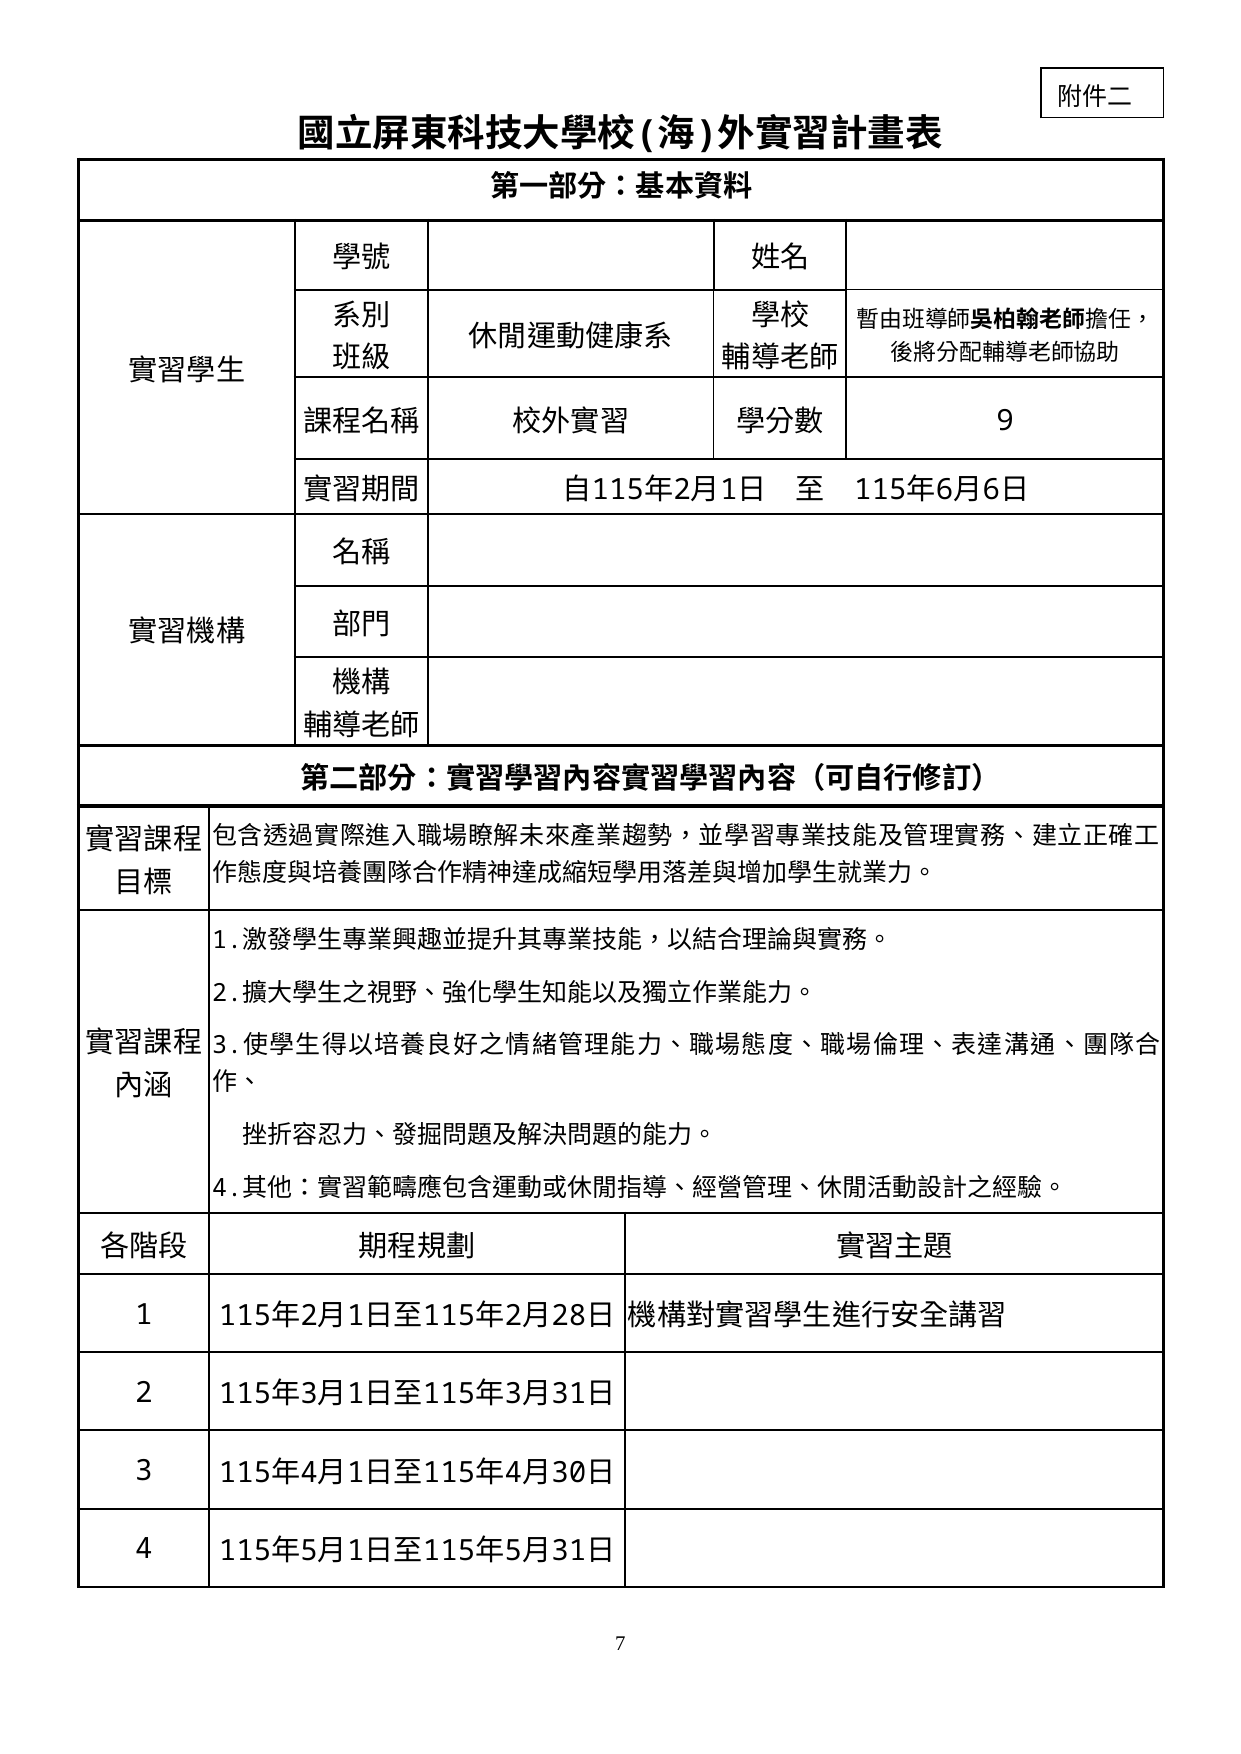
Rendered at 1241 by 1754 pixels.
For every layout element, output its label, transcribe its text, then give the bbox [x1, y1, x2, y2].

table_cell 學校 輔導老師 [714, 291, 845, 376]
table_cell [429, 222, 713, 288]
table_cell [626, 1510, 1162, 1586]
table_cell [626, 1431, 1162, 1507]
table_cell 3 [80, 1431, 208, 1507]
table_cell 機構對實習學生進行安全講習 [626, 1275, 1162, 1351]
table_cell 實習期間 [296, 460, 427, 513]
table_cell 第二部分：實習學習內容實習學習內容（可自行修訂） [80, 747, 1162, 804]
table_cell 名稱 [296, 515, 427, 584]
table_cell 115年2月1日至115年2月28日 [210, 1275, 624, 1351]
table_cell 實習學生 [80, 222, 294, 513]
table_cell 2 [80, 1353, 208, 1429]
table_cell 自115年2月1日 至 115年6月6日 [429, 460, 1162, 513]
table_cell 部門 [296, 587, 427, 656]
text 附件二 [1057, 76, 1148, 109]
table_cell 9 [847, 378, 1162, 458]
table_cell 暫由班導師吳柏翰老師擔任，後將分配輔導老師協助 [847, 290, 1162, 376]
text 國立屏東科技大學校(海)外實習計畫表 [1042, 69, 1163, 117]
table_cell 姓名 [715, 222, 845, 288]
table_cell [429, 587, 1162, 656]
table_cell 課程名稱 [296, 378, 427, 458]
table_cell 包含透過實際進入職場瞭解未來產業趨勢，並學習專業技能及管理實務、建立正確工作態度與培養團隊合作精神達成縮短學用落差與增加學生就業力。 [210, 808, 1162, 909]
table_cell 休閒運動健康系 [429, 291, 713, 376]
table_cell 學號 [296, 222, 427, 288]
table_cell 校外實習 [429, 378, 713, 458]
table_cell 實習主題 [626, 1214, 1162, 1273]
table_cell 各階段 [80, 1214, 208, 1273]
table_cell [626, 1353, 1162, 1429]
table_cell 實習課程目標 [80, 808, 208, 909]
table_cell 1 [80, 1275, 208, 1351]
table_cell [847, 222, 1162, 288]
table_cell 4 [80, 1510, 208, 1586]
table_cell 系別 班級 [296, 291, 427, 376]
table_cell 期程規劃 [210, 1214, 624, 1273]
table_cell 實習機構 [80, 515, 294, 743]
table_cell 實習課程內涵 [80, 911, 208, 1212]
table_cell [429, 515, 1162, 584]
table_cell 機構 輔導老師 [296, 658, 427, 743]
text 國立屏東科技大學校(海)外實習計畫表 [78, 103, 1162, 157]
table_cell [429, 658, 1162, 743]
table_header 第一部分：基本資料 [80, 161, 1162, 219]
table_cell 學分數 [714, 378, 845, 458]
table_cell 1.激發學生專業興趣並提升其專業技能，以結合理論與實務。 2.擴大學生之視野、強化學生知能以及獨立作業能力。 3.使學生得以培養良好之情緒管理能力、職場態度、職場倫理、表達溝通、團隊合作、 挫折容忍力、發掘問題及解決問題的能力。 4.其他：實習範疇應包含運動或休閒指導、經營管理、休閒活動設計之經驗。 [210, 911, 1162, 1212]
table_cell 115年5月1日至115年5月31日 [210, 1510, 624, 1586]
table_cell 115年3月1日至115年3月31日 [210, 1353, 624, 1429]
table_cell 115年4月1日至115年4月30日 [210, 1431, 624, 1507]
